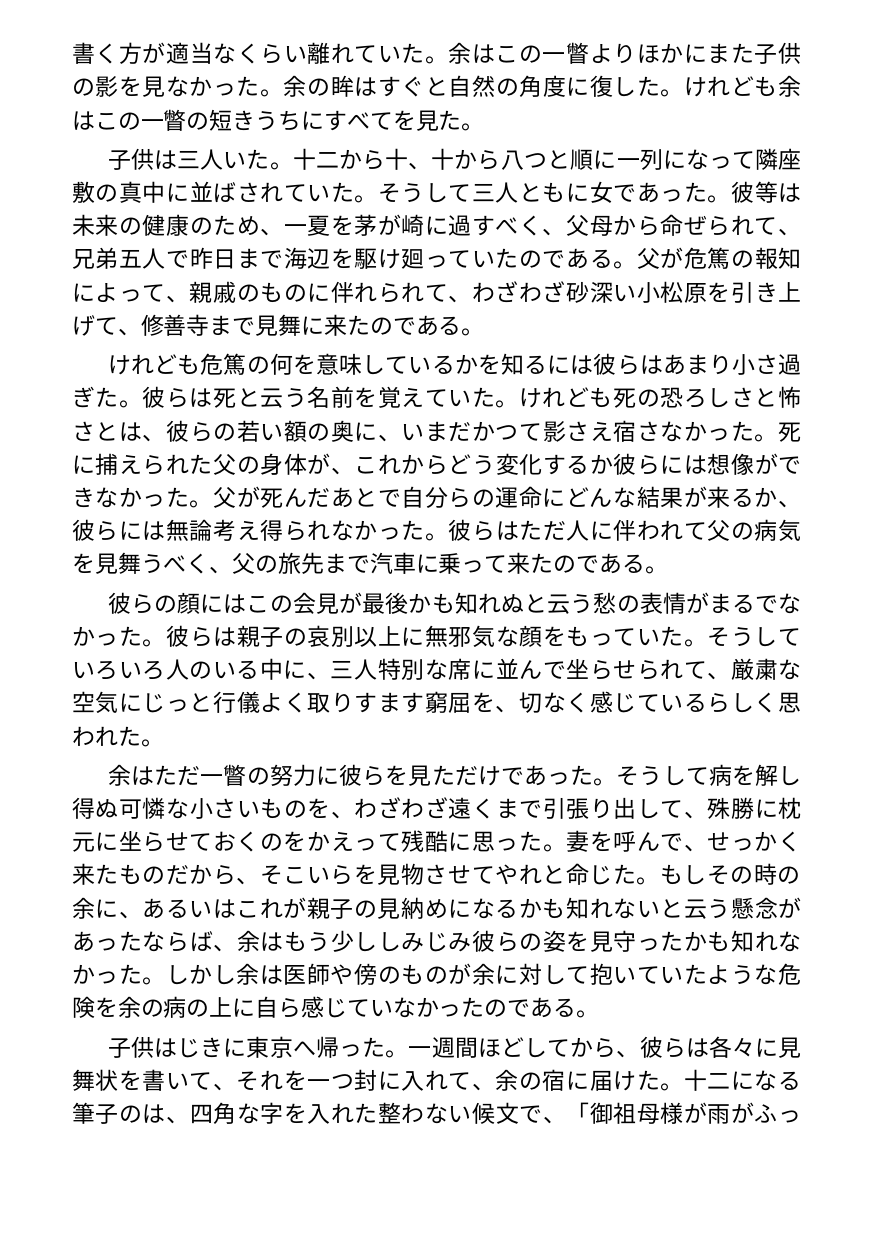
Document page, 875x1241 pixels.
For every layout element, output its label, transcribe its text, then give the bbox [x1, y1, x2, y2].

text 子供は三人いた。十二から十、十から八つと順に一列になって隣座敷の真中に並ばされていた。そうして三人ともに女であった。彼等は未来の健康のため、一夏を茅が崎に過すべく、父母から命ぜられて、兄弟五人で昨日まで海辺を駆け廻っていたのである。父が危篤の報知によって、親戚のものに伴れられて、わざわざ砂深い小松原を引き上げて、修善寺まで見舞に来たのである。 [72, 142, 802, 341]
text 彼らの顔にはこの会見が最後かも知れぬと云う愁の表情がまるでなかった。彼らは親子の哀別以上に無邪気な顔をもっていた。そうしていろいろ人のいる中に、三人特別な席に並んで坐らせられて、厳粛な空気にじっと行儀よく取りすます窮屈を、切なく感じているらしく思われた。 [72, 586, 802, 752]
text 書く方が適当なくらい離れていた。余はこの一瞥よりほかにまた子供の影を見なかった。余の眸はすぐと自然の角度に復した。けれども余はこの一瞥の短きうちにすべてを見た。 [72, 36, 802, 136]
text けれども危篤の何を意味しているかを知るには彼らはあまり小さ過ぎた。彼らは死と云う名前を覚えていた。けれども死の恐ろしさと怖さとは、彼らの若い額の奥に、いまだかつて影さえ宿さなかった。死に捕えられた父の身体が、これからどう変化するか彼らには想像ができなかった。父が死んだあとで自分らの運命にどんな結果が来るか、彼らには無論考え得られなかった。彼らはただ人に伴われて父の病気を見舞うべく、父の旅先まで汽車に乗って来たのである。 [72, 347, 802, 579]
text 余はただ一瞥の努力に彼らを見ただけであった。そうして病を解し得ぬ可憐な小さいものを、わざわざ遠くまで引張り出して、殊勝に枕元に坐らせておくのをかえって残酷に思った。妻を呼んで、せっかく来たものだから、そこいらを見物させてやれと命じた。もしその時の余に、あるいはこれが親子の見納めになるかも知れないと云う懸念があったならば、余はもう少ししみじみ彼らの姿を見守ったかも知れなかった。しかし余は医師や傍のものが余に対して抱いていたような危険を余の病の上に自ら感じていなかったのである。 [72, 758, 802, 1023]
text 子供はじきに東京へ帰った。一週間ほどしてから、彼らは各々に見舞状を書いて、それを一つ封に入れて、余の宿に届けた。十二になる筆子のは、四角な字を入れた整わない候文で、「御祖母様が雨がふっ [72, 1029, 802, 1129]
